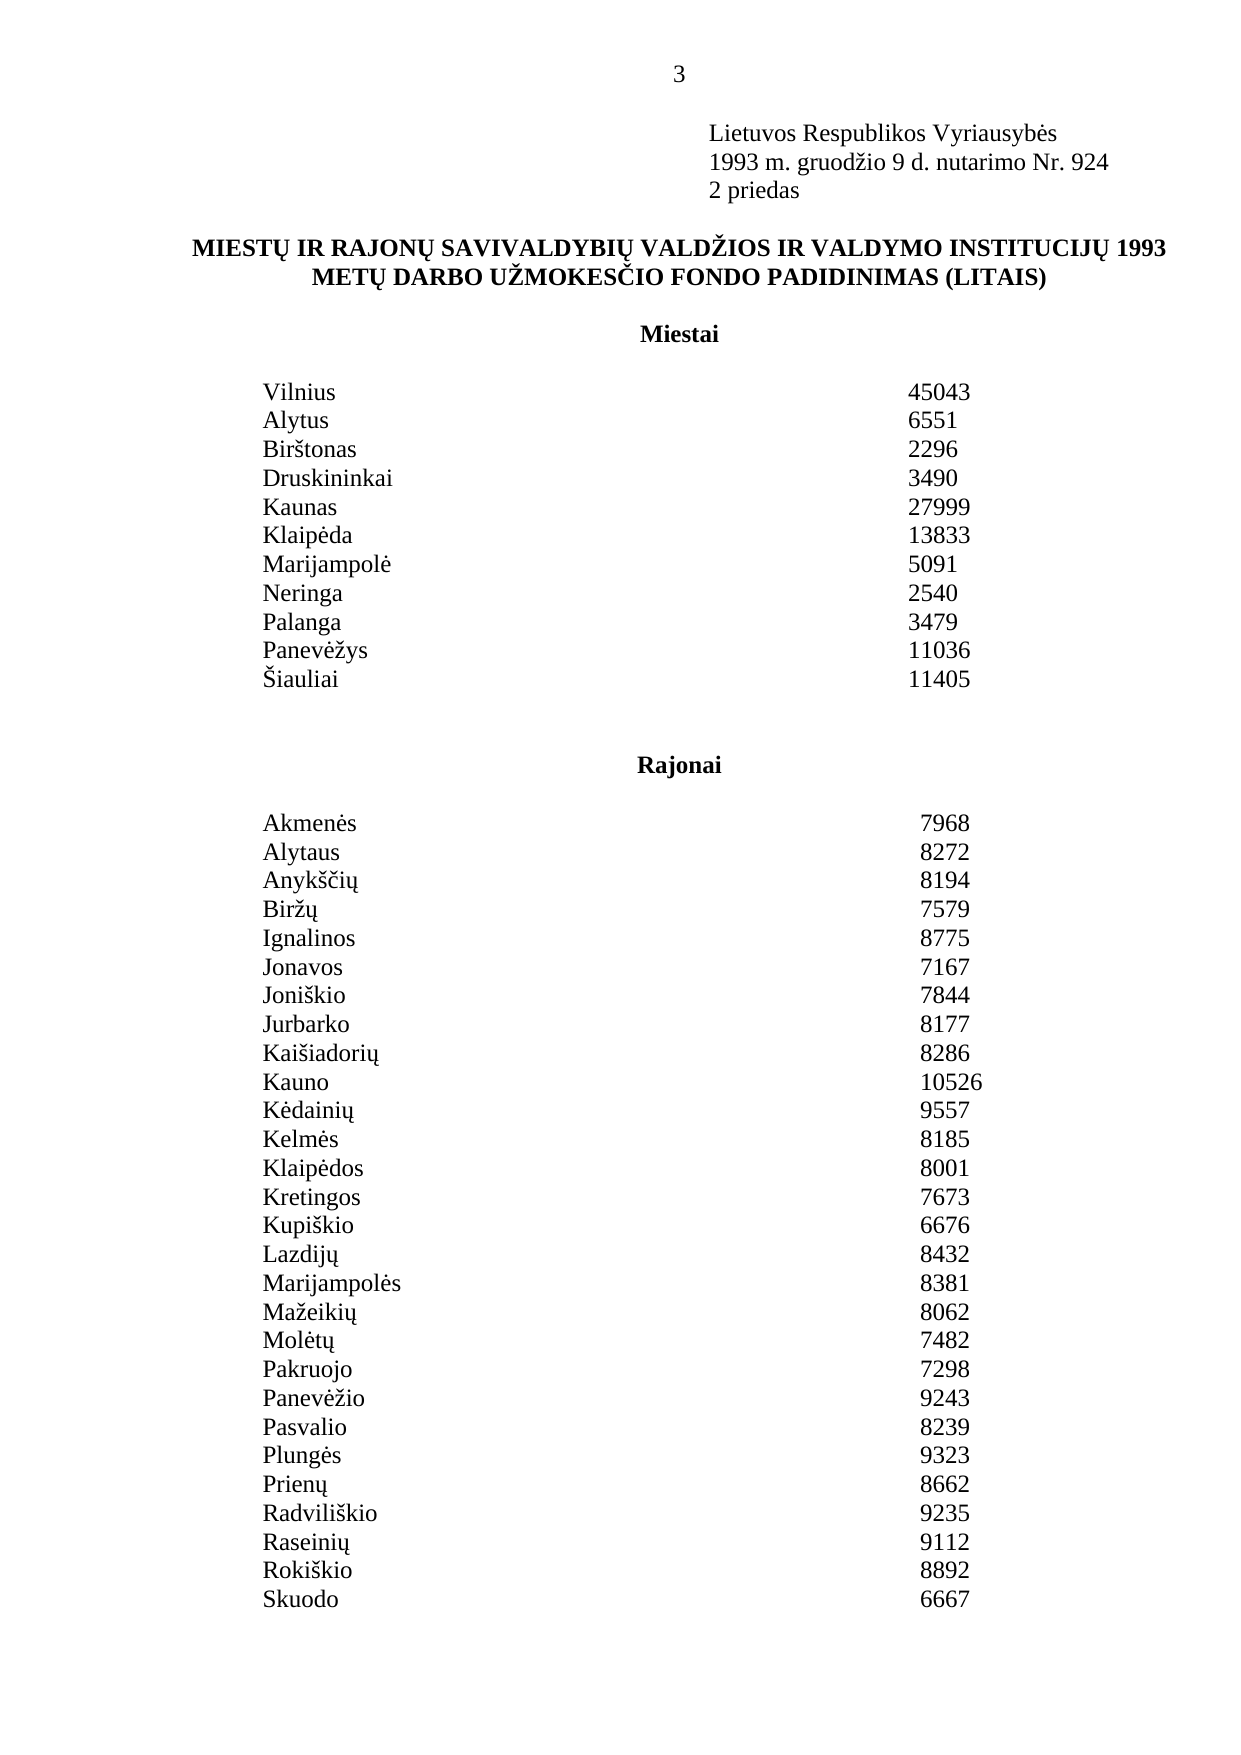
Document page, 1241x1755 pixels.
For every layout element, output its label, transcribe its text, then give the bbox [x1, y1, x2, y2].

table_cell 7298 [835, 1354, 1181, 1383]
table_cell 7673 [835, 1182, 1181, 1211]
table_cell 7482 [835, 1326, 1181, 1354]
table_cell 8381 [835, 1268, 1181, 1297]
table_cell 7579 [835, 894, 1181, 923]
table_cell Marijampolė [177, 549, 823, 578]
table_cell 8062 [835, 1297, 1181, 1326]
table_cell 3479 [823, 607, 1181, 636]
table_cell 8662 [835, 1469, 1181, 1498]
table_cell Alytus [177, 406, 823, 434]
table_cell Joniškio [177, 981, 835, 1009]
table_cell 9235 [835, 1498, 1181, 1527]
table_cell 8239 [835, 1412, 1181, 1441]
table_cell 2540 [823, 578, 1181, 607]
table_cell 6676 [835, 1211, 1181, 1239]
table_cell 7167 [835, 952, 1181, 981]
table_cell Molėtų [177, 1326, 835, 1354]
table_header 45043 [823, 377, 1181, 406]
table_cell 11036 [823, 636, 1181, 664]
table_cell 27999 [823, 492, 1181, 521]
table_cell Klaipėda [177, 521, 823, 549]
table_cell Kaišiadorių [177, 1038, 835, 1067]
table_cell 9557 [835, 1096, 1181, 1124]
table_cell Radviliškio [177, 1498, 835, 1527]
table_cell Šiauliai [177, 664, 823, 693]
table_cell 11405 [823, 664, 1181, 693]
table_cell Kėdainių [177, 1096, 835, 1124]
table_cell Panevėžio [177, 1383, 835, 1412]
table_cell Plungės [177, 1441, 835, 1469]
table_cell Palanga [177, 607, 823, 636]
table_cell Neringa [177, 578, 823, 607]
table_cell Birštonas [177, 434, 823, 463]
table_cell 2296 [823, 434, 1181, 463]
table_cell Prienų [177, 1469, 835, 1498]
table_cell 9323 [835, 1441, 1181, 1469]
table_cell 3490 [823, 463, 1181, 492]
table_header Akmenės [177, 808, 835, 837]
table_cell 6667 [835, 1584, 1181, 1613]
table_cell 8185 [835, 1124, 1181, 1153]
table_cell Raseinių [177, 1527, 835, 1556]
table_cell 9243 [835, 1383, 1181, 1412]
table_cell Druskininkai [177, 463, 823, 492]
table_cell 8001 [835, 1153, 1181, 1182]
table_cell 5091 [823, 549, 1181, 578]
table_cell Rokiškio [177, 1556, 835, 1584]
table_header 7968 [835, 808, 1181, 837]
table_cell Ignalinos [177, 923, 835, 952]
table_cell Alytaus [177, 837, 835, 866]
table_cell Kaunas [177, 492, 823, 521]
table_cell Biržų [177, 894, 835, 923]
table_cell Klaipėdos [177, 1153, 835, 1182]
table_cell Kauno [177, 1067, 835, 1096]
table_cell Kupiškio [177, 1211, 835, 1239]
table_cell 8775 [835, 923, 1181, 952]
table_cell 6551 [823, 406, 1181, 434]
table_cell 8177 [835, 1009, 1181, 1038]
table_cell Anykščių [177, 866, 835, 894]
table_cell 8432 [835, 1239, 1181, 1268]
text 2 priedas [177, 176, 1181, 204]
text 1993 m. gruodžio 9 d. nutarimo Nr. 924 [177, 147, 1181, 176]
table_cell Kelmės [177, 1124, 835, 1153]
text Lietuvos Respublikos Vyriausybės [177, 118, 1181, 147]
table_cell 13833 [823, 521, 1181, 549]
table_cell [823, 693, 1181, 722]
table_cell Mažeikių [177, 1297, 835, 1326]
table_cell Panevėžys [177, 636, 823, 664]
table_header Vilnius [177, 377, 823, 406]
table_cell Kretingos [177, 1182, 835, 1211]
table_cell 7844 [835, 981, 1181, 1009]
text MIESTŲ IR RAJONŲ SAVIVALDYBIŲ VALDŽIOS IR VALDYMO INSTITUCIJŲ 1993 METŲ DARBO UŽMOKESČIO FONDO PADIDINIMAS (LITAIS) [177, 233, 1181, 291]
table_cell Pasvalio [177, 1412, 835, 1441]
table_cell Marijampolės [177, 1268, 835, 1297]
table_cell 8272 [835, 837, 1181, 866]
text Miestai [177, 319, 1181, 348]
table_cell 8286 [835, 1038, 1181, 1067]
table_cell 10526 [835, 1067, 1181, 1096]
table_cell Jonavos [177, 952, 835, 981]
table_cell Pakruojo [177, 1354, 835, 1383]
table_cell [177, 693, 823, 722]
table_cell Skuodo [177, 1584, 835, 1613]
table_cell Lazdijų [177, 1239, 835, 1268]
table_cell 9112 [835, 1527, 1181, 1556]
table_cell 8892 [835, 1556, 1181, 1584]
text Rajonai [177, 751, 1181, 779]
table_cell 8194 [835, 866, 1181, 894]
table_cell Jurbarko [177, 1009, 835, 1038]
